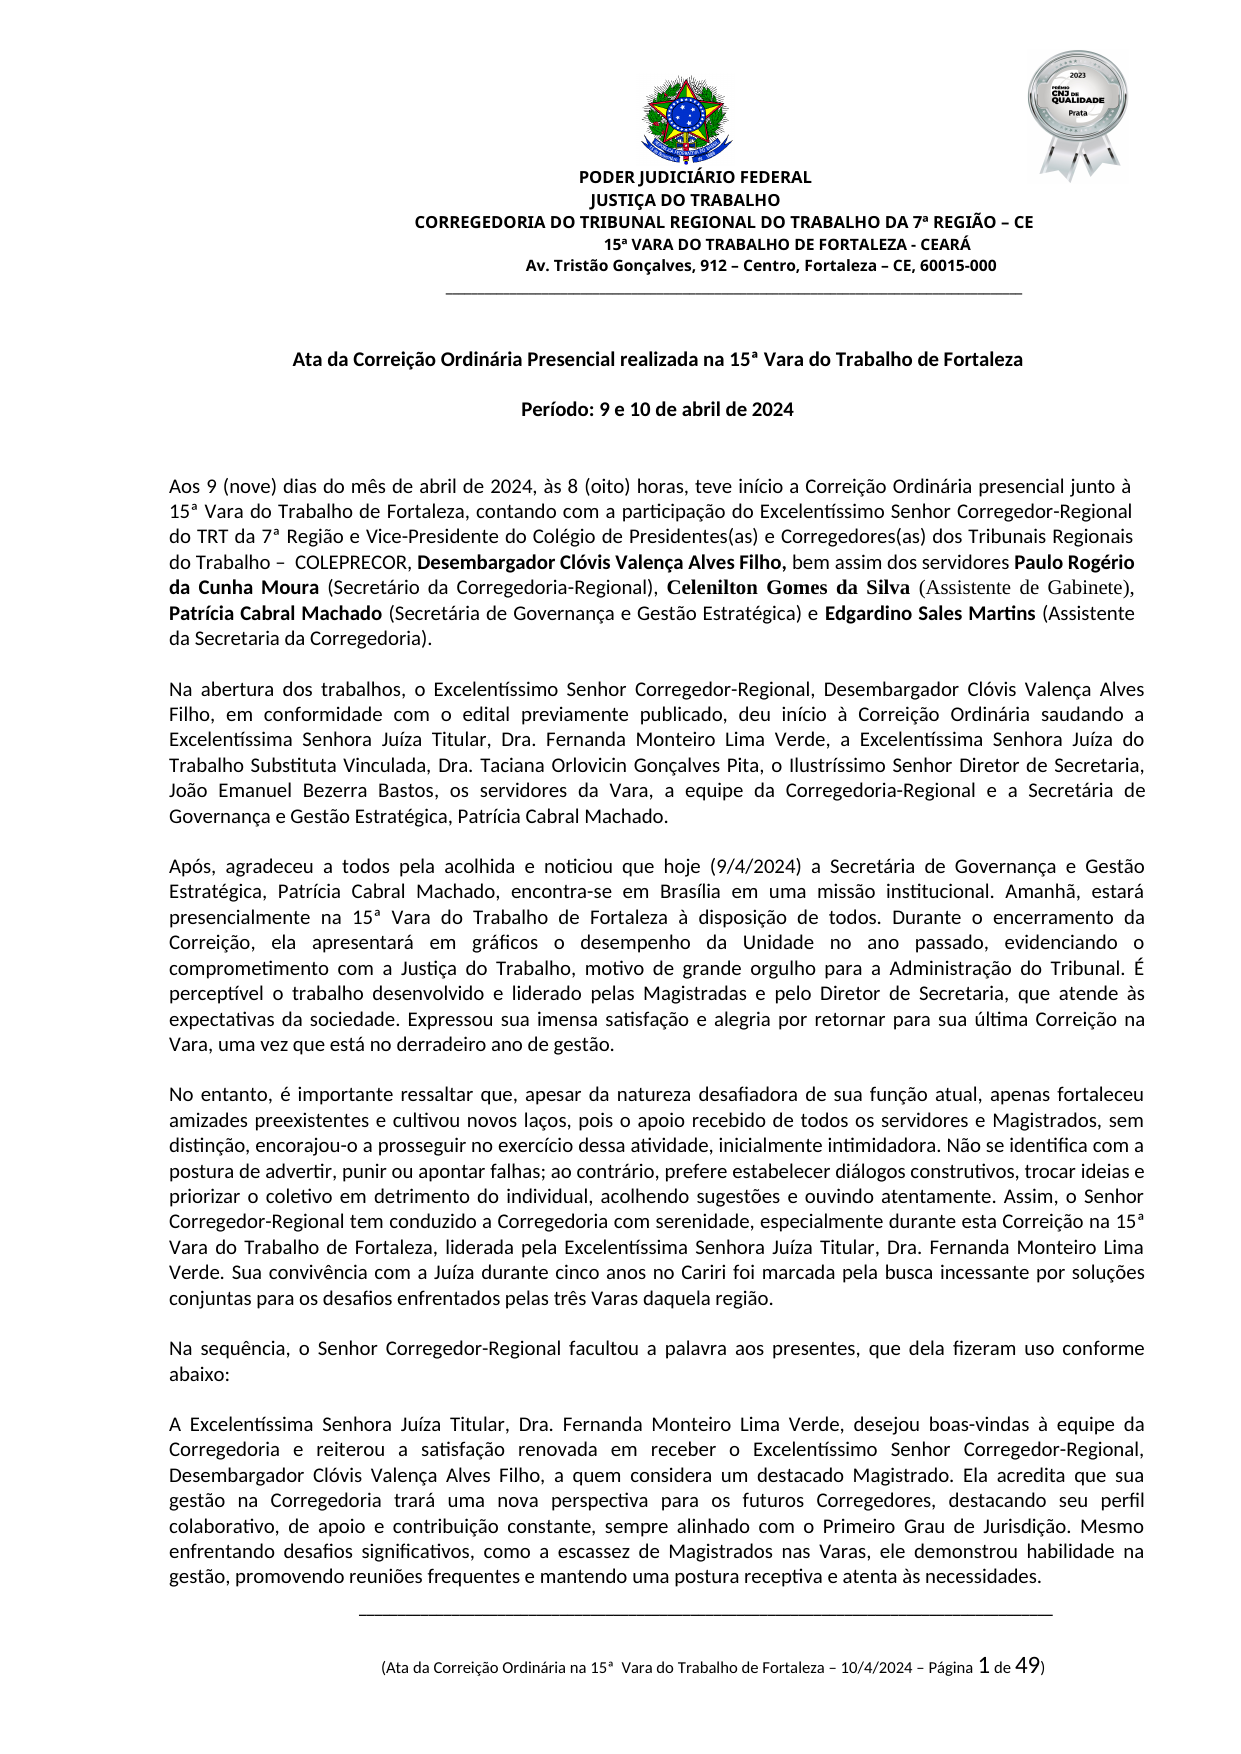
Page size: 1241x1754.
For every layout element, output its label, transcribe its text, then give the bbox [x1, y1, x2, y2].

text Na abertura dos trabalhos, o Excelentíssimo Senhor Corregedor-Regional, Desembargador Clóvis Valença Alves Filho, em conformidade com o edital previamente publicado, deu início à Correição Ordinária saudando a Excelentíssima Senhora Juíza Titular, Dra. Fernanda Monteiro Lima Verde, a Excelentíssima Senhora Juíza do Trabalho Substituta Vinculada, Dra. Taciana Orlovicin Gonçalves Pita, o Ilustríssimo Senhor Diretor de Secretaria, João Emanuel Bezerra Bastos, os servidores da Vara, a equipe da Corregedoria-Regional e a Secretária de Governança e Gestão Estratégica, Patrícia Cabral Machado. [169, 676, 1146, 828]
picture [1027, 49, 1129, 184]
text No entanto, é importante ressaltar que, apesar da natureza desafiadora de sua função atual, apenas fortaleceu amizades preexistentes e cultivou novos laços, pois o apoio recebido de todos os servidores e Magistrados, sem distinção, encorajou-o a prosseguir no exercício dessa atividade, inicialmente intimidadora. Não se identifica com a postura de advertir, punir ou apontar falhas; ao contrário, prefere estabelecer diálogos construtivos, trocar ideias e priorizar o coletivo em detrimento do individual, acolhendo sugestões e ouvindo atentamente. Assim, o Senhor Corregedor-Regional tem conduzido a Corregedoria com serenidade, especialmente durante esta Correição na 15ª Vara do Trabalho de Fortaleza, liderada pela Excelentíssima Senhora Juíza Titular, Dra. Fernanda Monteiro Lima Verde. Sua convivência com a Juíza durante cinco anos no Cariri foi marcada pela busca incessante por soluções conjuntas para os desafios enfrentados pelas três Varas daquela região. [169, 1082, 1146, 1310]
text Após, agradeceu a todos pela acolhida e noticiou que hoje (9/4/2024) a Secretária de Governança e Gestão Estratégica, Patrícia Cabral Machado, encontra-se em Brasília em uma missão institucional. Amanhã, estará presencialmente na 15ª Vara do Trabalho de Fortaleza à disposição de todos. Durante o encerramento da Correição, ela apresentará em gráficos o desempenho da Unidade no ano passado, evidenciando o comprometimento com a Justiça do Trabalho, motivo de grande orgulho para a Administração do Tribunal. É perceptível o trabalho desenvolvido e liderado pelas Magistradas e pelo Diretor de Secretaria, que atende às expectativas da sociedade. Expressou sua imensa satisfação e alegria por retornar para sua última Correição na Vara, uma vez que está no derradeiro ano de gestão. [169, 853, 1146, 1057]
text Na sequência, o Senhor Corregedor-Regional facultou a palavra aos presentes, que dela fizeram uso conforme abaixo: [169, 1335, 1146, 1386]
picture [636, 73, 735, 166]
text Período: 9 e 10 de abril de 2024 [169, 397, 1146, 422]
text Ata da Correição Ordinária Presencial realizada na 15ª Vara do Trabalho de Fortaleza [169, 346, 1146, 371]
text A Excelentíssima Senhora Juíza Titular, Dra. Fernanda Monteiro Lima Verde, desejou boas-vindas à equipe da Corregedoria e reiterou a satisfação renovada em receber o Excelentíssimo Senhor Corregedor-Regional, Desembargador Clóvis Valença Alves Filho, a quem considera um destacado Magistrado. Ela acredita que sua gestão na Corregedoria trará uma nova perspectiva para os futuros Corregedores, destacando seu perfil colaborativo, de apoio e contribuição constante, sempre alinhado com o Primeiro Grau de Jurisdição. Mesmo enfrentando desafios significativos, como a escassez de Magistrados nas Varas, ele demonstrou habilidade na gestão, promovendo reuniões frequentes e mantendo uma postura receptiva e atenta às necessidades. [169, 1411, 1146, 1589]
text Aos 9 (nove) dias do mês de abril de 2024, às 8 (oito) horas, teve início a Correição Ordinária presencial junto à 15ª Vara do Trabalho de Fortaleza, contando com a participação do Excelentíssimo Senhor Corregedor-Regional do TRT da 7ª Região e Vice-Presidente do Colégio de Presidentes(as) e Corregedores(as) dos Tribunais Regionais do Trabalho – COLEPRECOR, Desembargador Clóvis Valença Alves Filho, bem assim dos servidores Paulo Rogério da Cunha Moura (Secretário da Corregedoria-Regional), Celenilton Gomes da Silva (Assistente de Gabinete), Patrícia Cabral Machado (Secretária de Governança e Gestão Estratégica) e Edgardino Sales Martins (Assistente da Secretaria da Corregedoria). [169, 473, 1135, 651]
